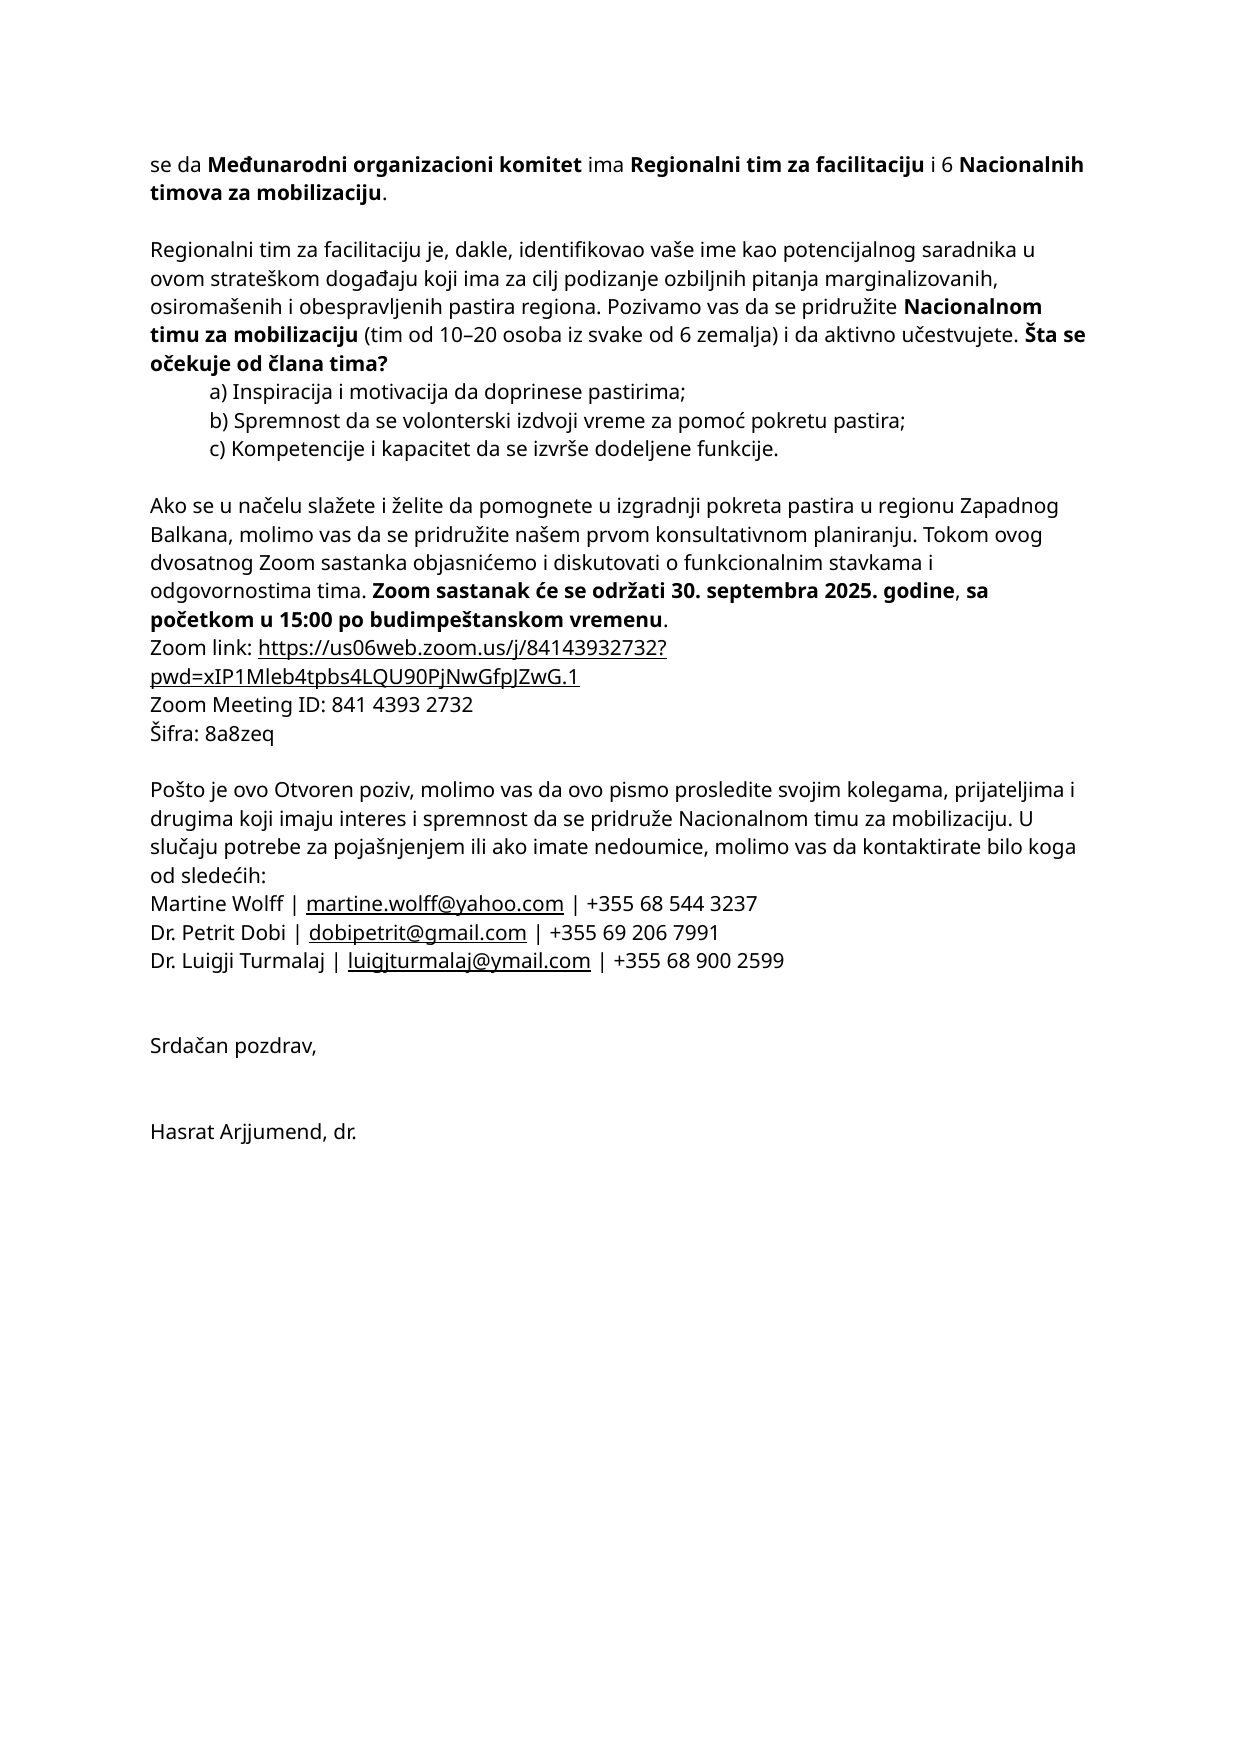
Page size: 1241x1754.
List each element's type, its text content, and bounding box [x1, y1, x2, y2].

text se da Međunarodni organizacioni komitet ima Regionalni tim za facilitaciju i 6 Nacionalnih timova za mobilizaciju. [150, 150, 1090, 207]
text Martine Wolff | martine.wolff@yahoo.com | +355 68 544 3237 Dr. Petrit Dobi | dobipetrit@gmail.com | +355 69 206 7991 Dr. Luigji Turmalaj | luigjturmalaj@ymail.com | +355 68 900 2599 [150, 889, 1090, 975]
text a) Inspiracija i motivacija da doprinese pastirima; b) Spremnost da se volonterski izdvoji vreme za pomoć pokretu pastira; c) Kompetencije i kapacitet da se izvrše dodeljene funkcije. [209, 377, 1090, 463]
text Pošto je ovo Otvoren poziv, molimo vas da ovo pismo prosledite svojim kolegama, prijateljima i drugima koji imaju interes i spremnost da se pridruže Nacionalnom timu za mobilizaciju. U slučaju potrebe za pojašnjenjem ili ako imate nedoumice, molimo vas da kontaktirate bilo koga od sledećih: [150, 776, 1090, 889]
text Srdačan pozdrav, [150, 1032, 1090, 1060]
text Hasrat Arjjumend, dr. [150, 1117, 1090, 1145]
text Regionalni tim za facilitaciju je, dakle, identifikovao vaše ime kao potencijalnog saradnika u ovom strateškom događaju koji ima za cilj podizanje ozbiljnih pitanja marginalizovanih, osiromašenih i obespravljenih pastira regiona. Pozivamo vas da se pridružite Nacionalnom timu za mobilizaciju (tim od 10–20 osoba iz svake od 6 zemalja) i da aktivno učestvujete. Šta se očekuje od člana tima? [150, 235, 1090, 377]
text Ako se u načelu slažete i želite da pomognete u izgradnji pokreta pastira u regionu Zapadnog Balkana, molimo vas da se pridružite našem prvom konsultativnom planiranju. Tokom ovog dvosatnog Zoom sastanka objasnićemo i diskutovati o funkcionalnim stavkama i odgovornostima tima. Zoom sastanak će se održati 30. septembra 2025. godine, sa početkom u 15:00 po budimpeštanskom vremenu. Zoom link: https://us06web.zoom.us/j/84143932732?pwd=xIP1Mleb4tpbs4LQU90PjNwGfpJZwG.1 Zoom Meeting ID: 841 4393 2732 Šifra: 8a8zeq [150, 491, 1090, 747]
